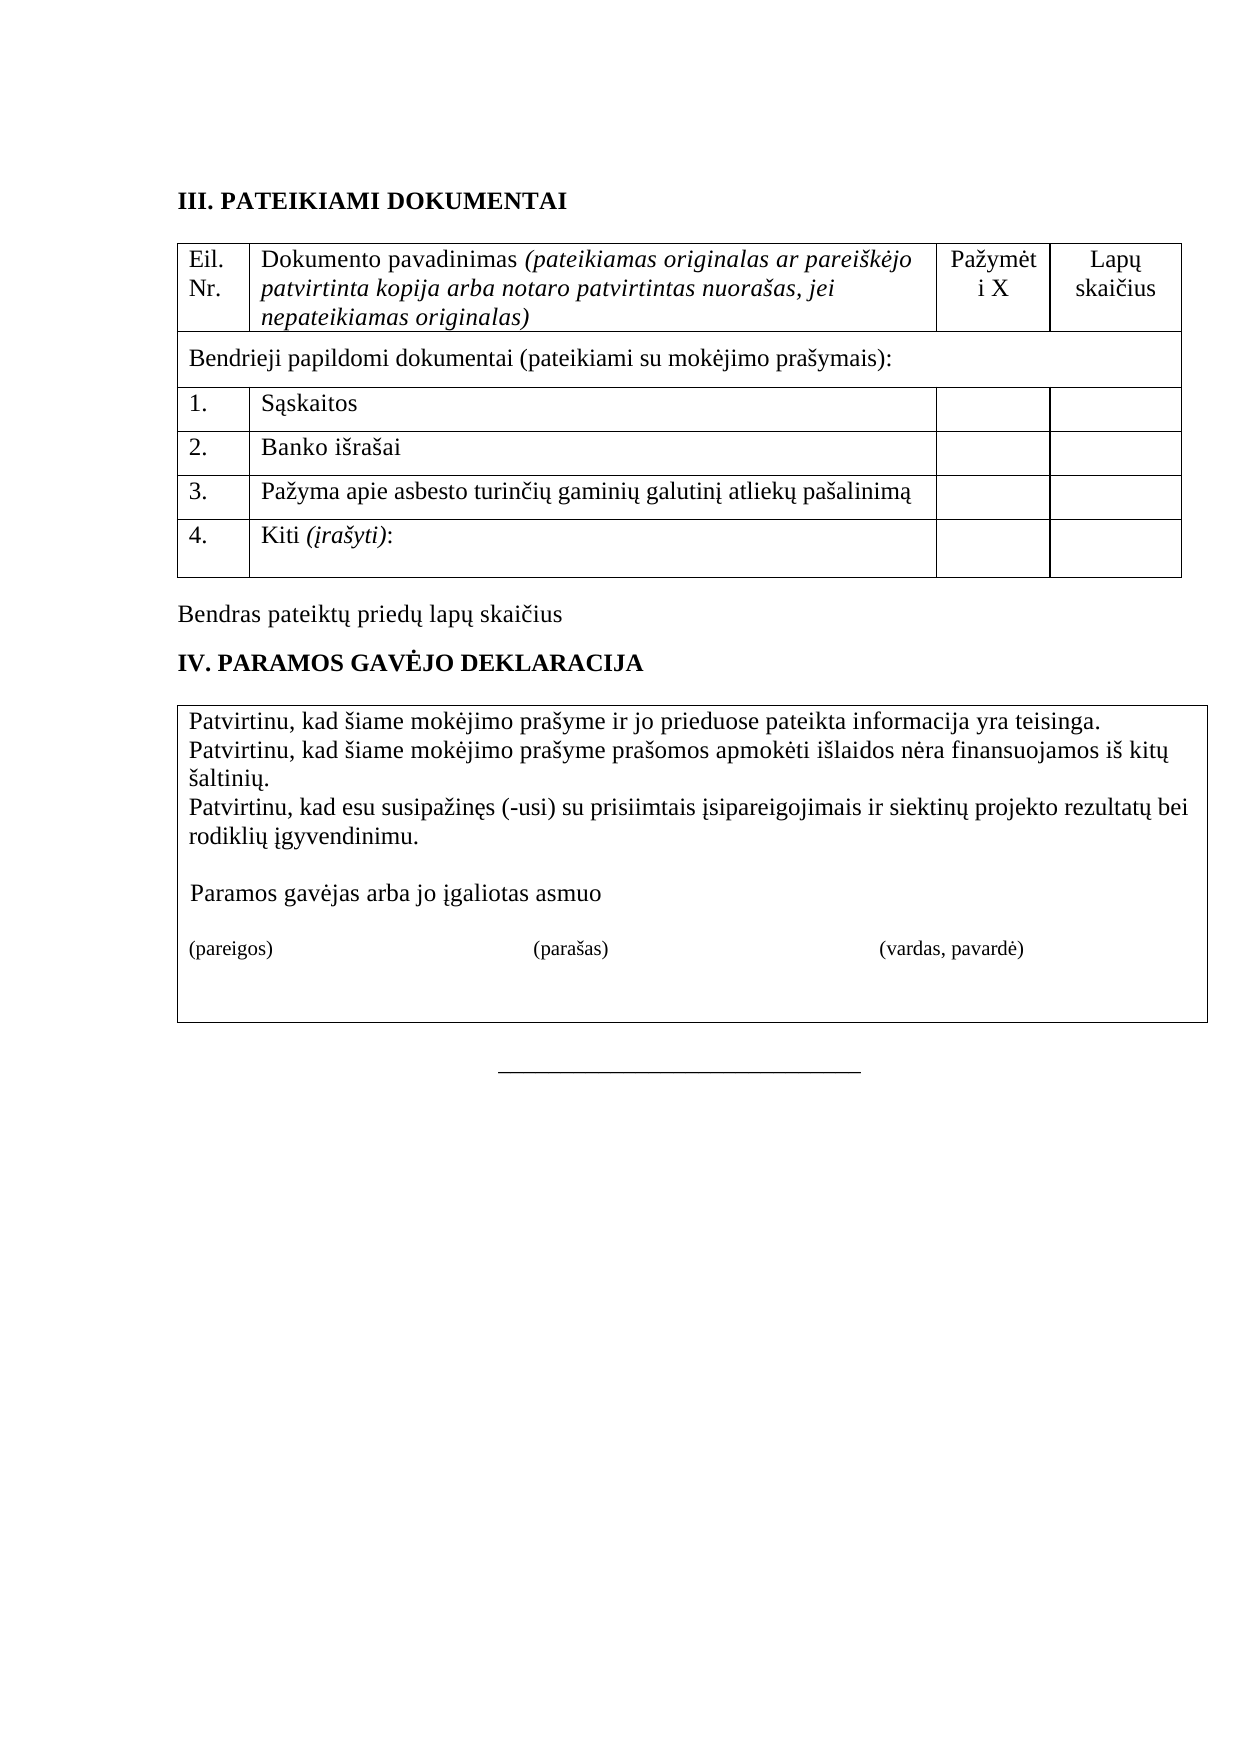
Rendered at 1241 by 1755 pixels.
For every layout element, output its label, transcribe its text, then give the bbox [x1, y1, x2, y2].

table_cell Sąskaitos [250, 388, 936, 431]
table_cell [178, 907, 529, 936]
table_cell 2. [178, 432, 249, 475]
table_cell [529, 907, 749, 936]
table_header Dokumento pavadinimas (pateikiamas originalas ar pareiškėjo patvirtinta kopija arba notaro patvirtintas nuorašas, jei nepateikiamas originalas) [250, 244, 936, 331]
table_cell [937, 520, 1049, 577]
table_cell [937, 432, 1049, 475]
table_cell [750, 907, 1178, 936]
table_cell [1051, 388, 1181, 431]
text III. Pateikiami dokumentai [177, 190, 1197, 214]
table_cell [1051, 432, 1181, 475]
table_header Lapų skaičius [1051, 244, 1181, 331]
table_cell Pažyma apie asbesto turinčių gaminių galutinį atliekų pašalinimą [250, 476, 936, 519]
table_cell [1051, 476, 1181, 519]
text IV. PARAMOS GAVĖJO DEKLARACIJA [177, 652, 1181, 676]
table_cell [937, 476, 1049, 519]
table_cell 4. [178, 520, 249, 577]
table_cell Bendrieji papildomi dokumentai (pateikiami su mokėjimo prašymais): [178, 332, 1181, 387]
table_cell Banko išrašai [250, 432, 936, 475]
table_cell (pareigos) (parašas) (vardas, pavardė) [178, 936, 1207, 1022]
table_cell Kiti (įrašyti): [250, 520, 936, 577]
table_header Eil. Nr. [178, 244, 249, 331]
text _____________________________ [177, 1047, 1181, 1076]
table_cell 1. [178, 388, 249, 431]
table_cell [1051, 520, 1181, 577]
table_cell 3. [178, 476, 249, 519]
table_header Pažymėti X [937, 244, 1049, 331]
table_cell [1178, 907, 1207, 936]
text Bendras pateiktų priedų lapų skaičius [177, 603, 1181, 627]
table_cell [937, 388, 1049, 431]
table_header Patvirtinu, kad šiame mokėjimo prašyme ir jo prieduose pateikta informacija yra teisinga. Patvirtinu, kad šiame mokėjimo prašyme prašomos apmokėti išlaidos nėra finansuojamos iš kitų šaltinių. Patvirtinu, kad esu susipažinęs (-usi) su prisiimtais įsipareigojimais ir siektinų projekto rezultatų bei rodiklių įgyvendinimu. [178, 706, 1207, 878]
